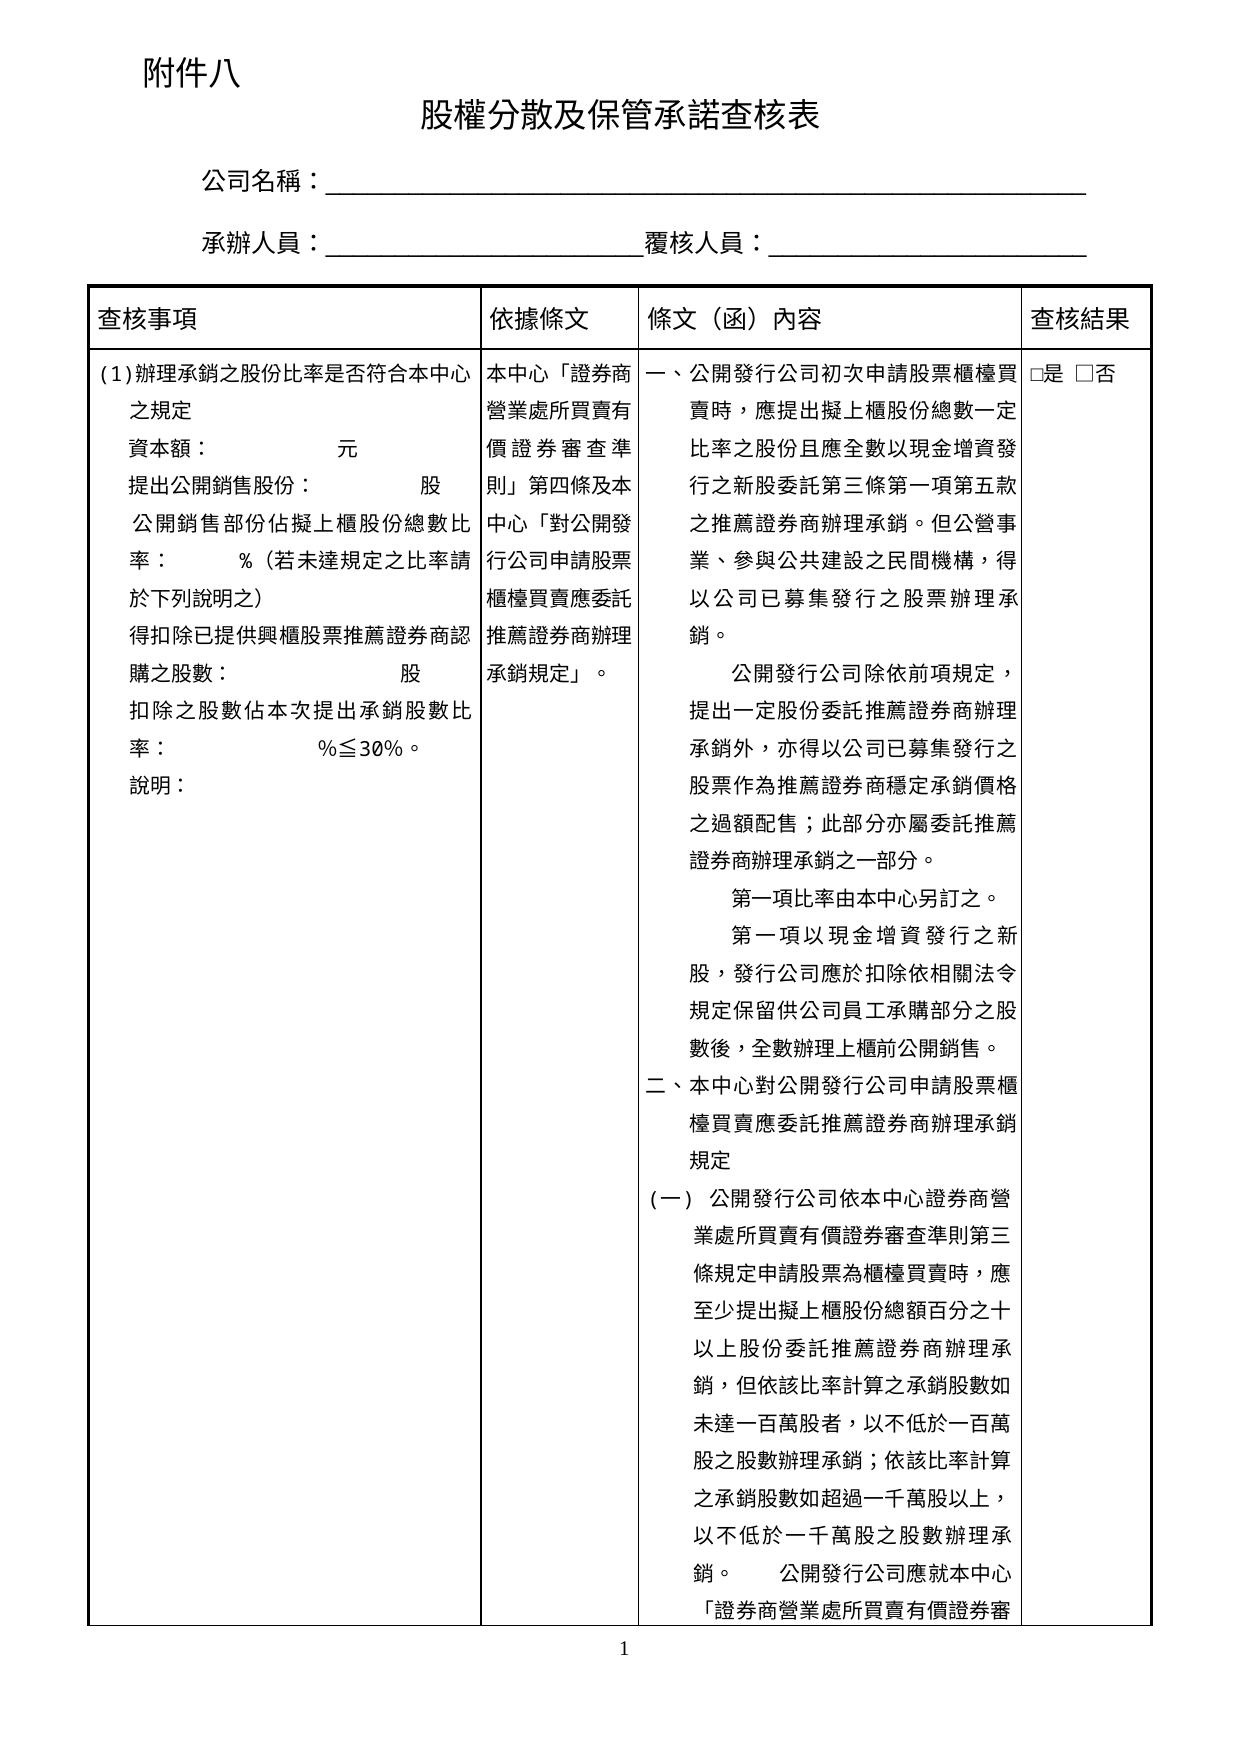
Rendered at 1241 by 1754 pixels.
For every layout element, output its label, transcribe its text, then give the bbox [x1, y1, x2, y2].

table_header 查核結果 [1022, 288, 1150, 348]
text 承辦人員： 覆核人員： [201, 223, 1098, 259]
text 公司名稱： [201, 162, 1098, 198]
table_header 依據條文 [482, 288, 638, 348]
table_cell □是 □否 [1022, 350, 1150, 1624]
table_cell (1)辦理承銷之股份比率是否符合本中心之規定 資本額： 元 提出公開銷售股份： 股 公開銷售部份佔擬上櫃股份總數比率： %（若未達規定之比率請於下列說明之） 得扣除已提供興櫃股票推薦證券商認購之股數： 股 扣除之股數佔本次提出承銷股數比率： ％≦30％。 說明： [90, 350, 480, 1624]
table_cell 本中心「證券商營業處所買賣有價證券審查準則」第四條及本中心「對公開發行公司申請股票櫃檯買賣應委託推薦證券商辦理承銷規定」。 [482, 350, 638, 1624]
text 股權分散及保管承諾查核表 [142, 89, 1098, 137]
table_header 條文（函）內容 [639, 288, 1021, 348]
table_cell 一、公開發行公司初次申請股票櫃檯買賣時，應提出擬上櫃股份總數一定比率之股份且應全數以現金增資發行之新股委託第三條第一項第五款之推薦證券商辦理承銷。但公營事業、參與公共建設之民間機構，得以公司已募集發行之股票辦理承銷。 公開發行公司除依前項規定，提出一定股份委託推薦證券商辦理承銷外，亦得以公司已募集發行之股票作為推薦證券商穩定承銷價格之過額配售；此部分亦屬委託推薦證券商辦理承銷之一部分。 第一項比率由本中心另訂之。 第一項以現金增資發行之新股，發行公司應於扣除依相關法令規定保留供公司員工承購部分之股數後，全數辦理上櫃前公開銷售。 二、本中心對公開發行公司申請股票櫃檯買賣應委託推薦證券商辦理承銷規定 (一) 公開發行公司依本中心證券商營業處所買賣有價證券審查準則第三條規定申請股票為櫃檯買賣時，應至少提出擬上櫃股份總額百分之十以上股份委託推薦證券商辦理承銷，但依該比率計算之承銷股數如未達一百萬股者，以不低於一百萬股之股數辦理承銷；依該比率計算之承銷股數如超過一千萬股以上，以不低於一千萬股之股數辦理承銷。 公開發行公司應就本中心「證券商營業處所買賣有價證券審 [639, 350, 1021, 1624]
text 附件八 [142, 46, 260, 94]
table_header 查核事項 [90, 288, 480, 348]
